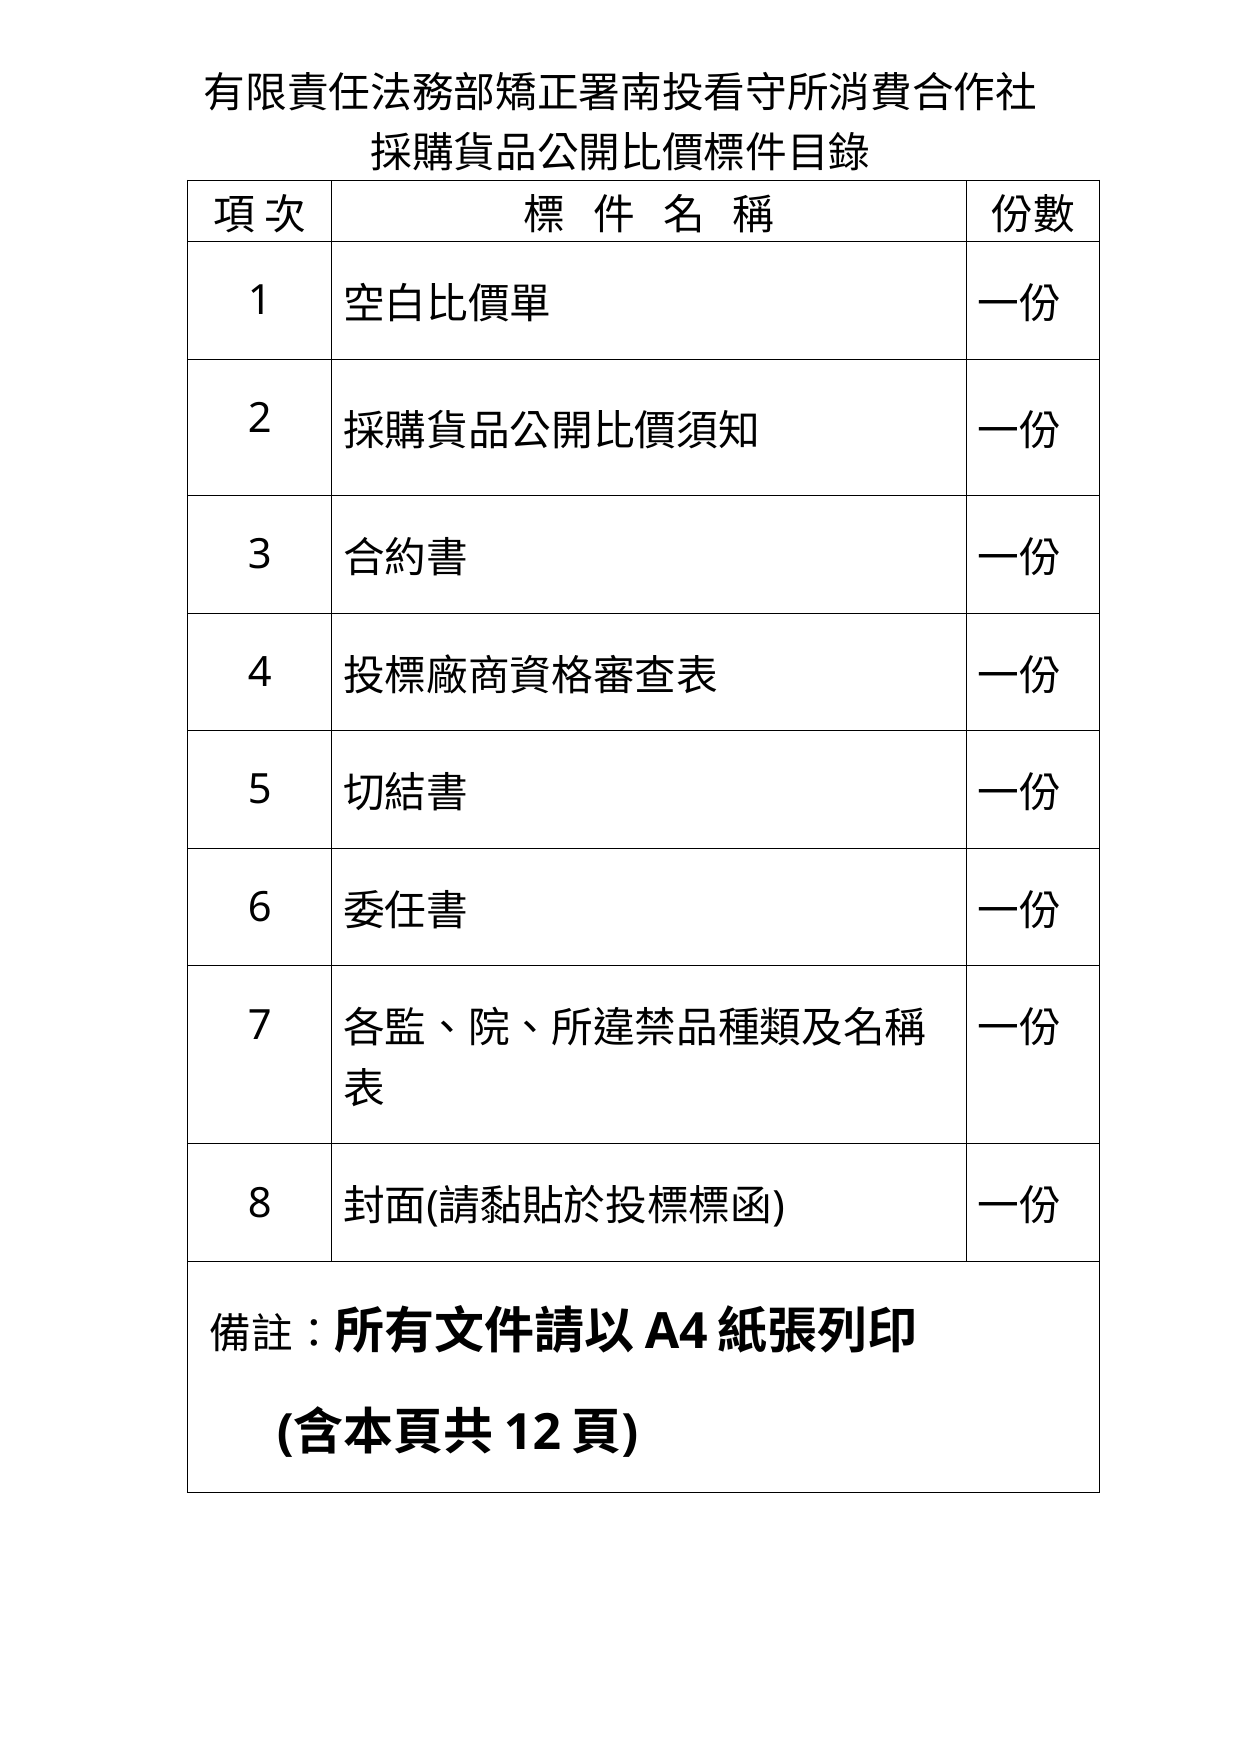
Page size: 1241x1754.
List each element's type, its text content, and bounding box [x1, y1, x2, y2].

table_cell 一份 [967, 496, 1099, 613]
table_cell 合約書 [332, 496, 966, 613]
table_cell 一份 [967, 849, 1099, 965]
table_cell 一份 [967, 1144, 1099, 1261]
table_cell 一份 [967, 731, 1099, 848]
table_cell 8 [188, 1144, 331, 1261]
table_cell 1 [188, 242, 331, 359]
table_header 項 次 [188, 181, 331, 241]
table_cell 空白比價單 [332, 242, 966, 359]
table_cell 3 [188, 496, 331, 613]
table_cell 一份 [967, 360, 1099, 495]
table_cell 備註：所有文件請以A4紙張列印 (含本頁共12頁) [188, 1262, 1099, 1492]
table_cell 封面(請黏貼於投標標函) [332, 1144, 966, 1261]
table_header 標 件 名 稱 [332, 181, 966, 241]
text 採購貨品公開比價標件目錄 [187, 119, 1053, 180]
table_cell 4 [188, 614, 331, 730]
table_cell 一份 [967, 966, 1099, 1143]
table_cell 2 [188, 360, 331, 495]
table_cell 5 [188, 731, 331, 848]
table_cell 6 [188, 849, 331, 965]
table_cell 一份 [967, 614, 1099, 730]
text 有限責任法務部矯正署南投看守所消費合作社 [187, 59, 1053, 119]
table_cell 一份 [967, 242, 1099, 359]
table_cell 7 [188, 966, 331, 1143]
table_cell 切結書 [332, 731, 966, 848]
table_cell 投標廠商資格審查表 [332, 614, 966, 730]
table_header 份數 [967, 181, 1099, 241]
table_cell 採購貨品公開比價須知 [332, 360, 966, 495]
table_cell 委任書 [332, 849, 966, 965]
table_cell 各監、院、所違禁品種類及名稱表 [332, 966, 966, 1143]
